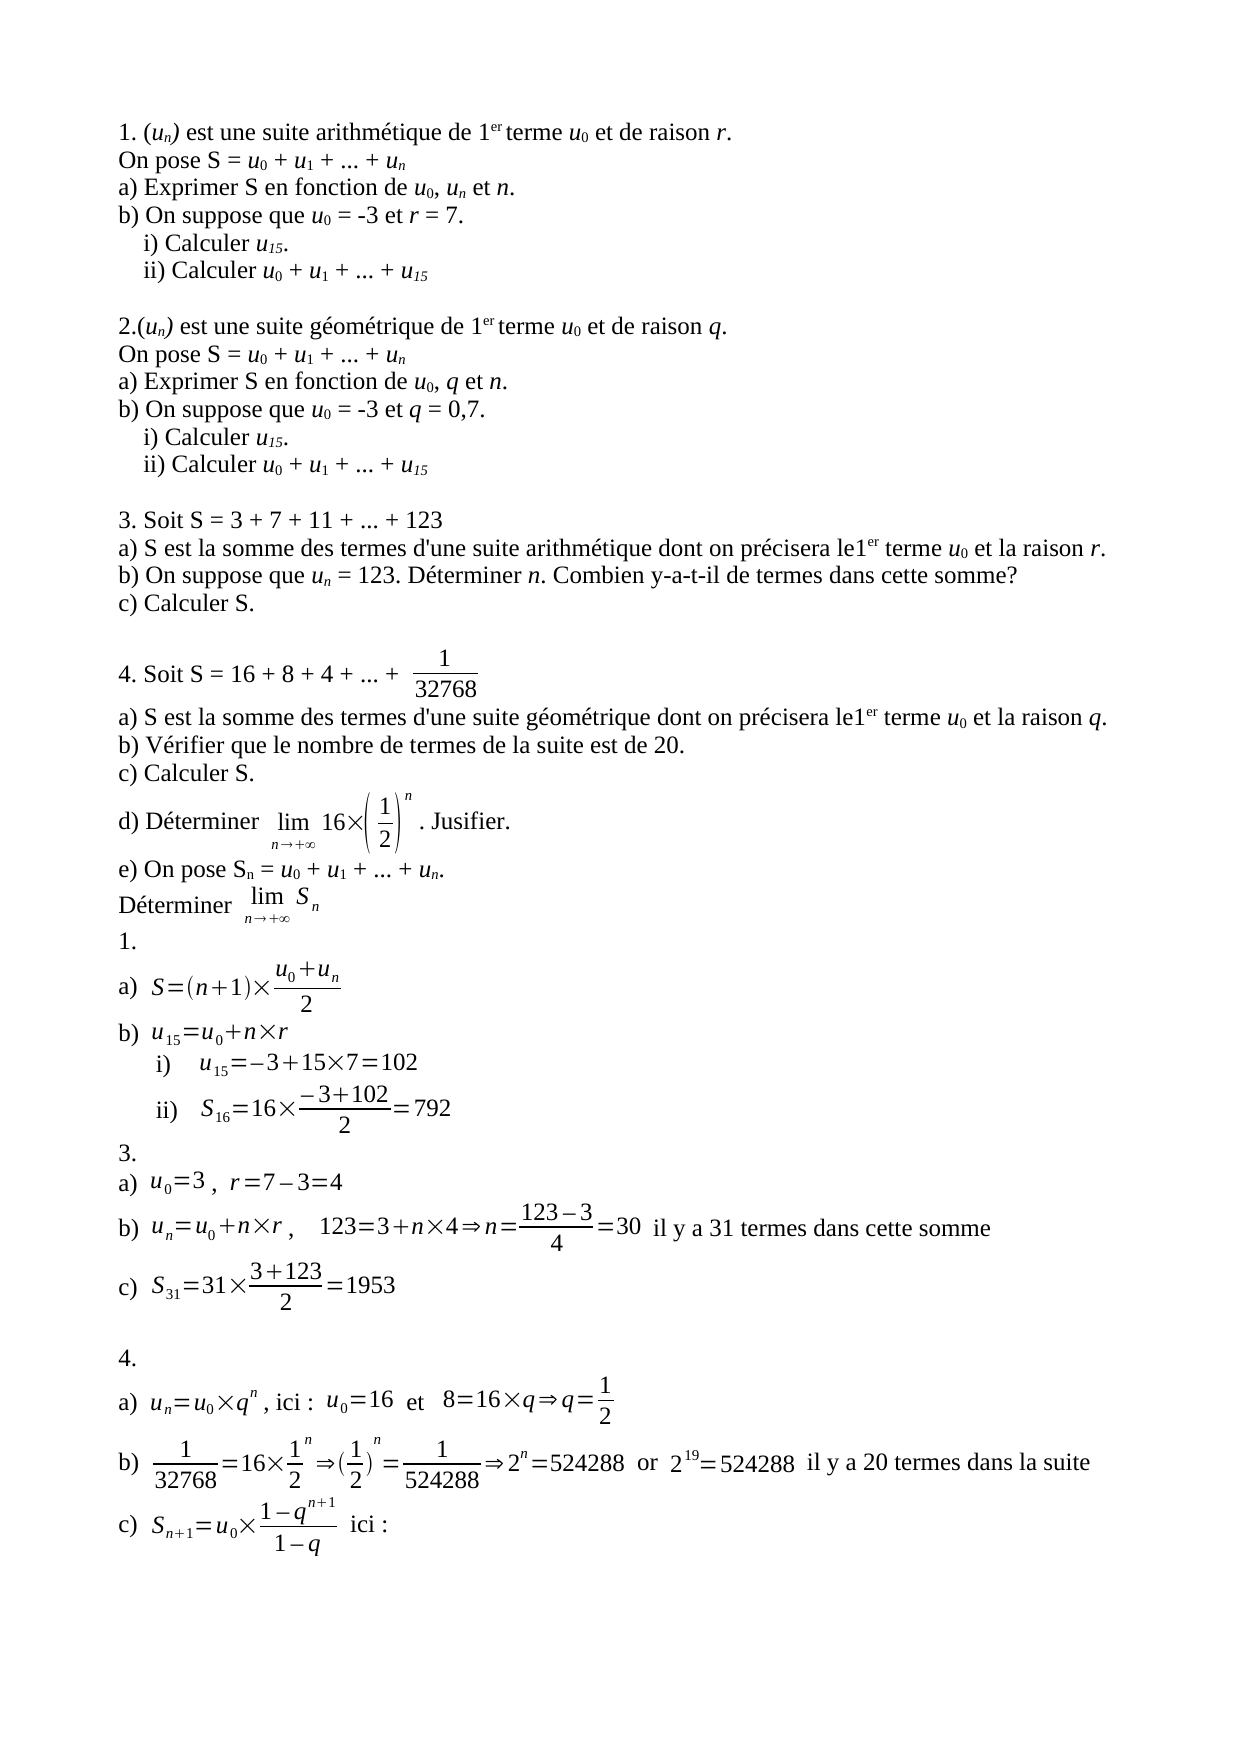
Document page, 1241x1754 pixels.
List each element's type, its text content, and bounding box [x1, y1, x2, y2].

text b) On suppose que u0 = -3 et q = 0,7. [118, 395, 1122, 423]
text 4. Soit S = 16 + 8 + 4 + ... + [118, 644, 1122, 703]
text 1. [118, 927, 1122, 955]
text b) On suppose que u0 = -3 et r = 7. [118, 201, 1122, 229]
text a) Exprimer S en fonction de u0, q et n. [118, 367, 1122, 395]
text 4. [118, 1344, 1122, 1372]
text Déterminer [118, 883, 1122, 927]
text On pose S = u0 + u1 + ... + un [118, 146, 1122, 173]
text b) On suppose que un = 123. Déterminer n. Combien y-a-t-il de termes dans cette somme? [118, 561, 1122, 589]
text c) Calculer S. [118, 759, 1122, 787]
text a) S est la somme des termes d'une suite arithmétique dont on précisera le1er terme u0 et la raison r. [118, 534, 1122, 561]
text On pose S = u0 + u1 + ... + un [118, 340, 1122, 367]
text e) On pose Sn = u0 + u1 + ... + un. [118, 855, 1122, 883]
text 3. Soit S = 3 + 7 + 11 + ... + 123 [118, 506, 1122, 534]
text b) , il y a 31 termes dans cette somme [118, 1198, 1122, 1257]
text ii) Calculer u0 + u1 + ... + u15 [118, 451, 1122, 478]
text a) Exprimer S en fonction de u0, un et n. [118, 173, 1122, 201]
text a) S est la somme des termes d'une suite géométrique dont on précisera le1er terme u0 et la raison q. [118, 703, 1122, 731]
text i) Calculer u15. [118, 229, 1122, 257]
text 1. (un) est une suite arithmétique de 1er terme u0 et de raison r. [118, 118, 1122, 146]
text a) , [118, 1167, 1122, 1198]
text 2.(un) est une suite géométrique de 1er terme u0 et de raison q. [118, 312, 1122, 340]
text c) Calculer S. [118, 589, 1122, 617]
text b) Vérifier que le nombre de termes de la suite est de 20. [118, 731, 1122, 759]
text ii) Calculer u0 + u1 + ... + u15 [118, 257, 1122, 284]
text 3. [118, 1139, 1122, 1167]
text i) Calculer u15. [118, 423, 1122, 451]
text a) [118, 955, 1122, 1017]
text d) Déterminer . Jusifier. [118, 787, 1122, 855]
text a) , ici : et [118, 1372, 1122, 1431]
text c) [118, 1257, 1122, 1316]
text b) [118, 1017, 1122, 1049]
text b) or il y a 20 termes dans la suite [118, 1431, 1122, 1493]
text c) ici : [118, 1493, 1122, 1556]
